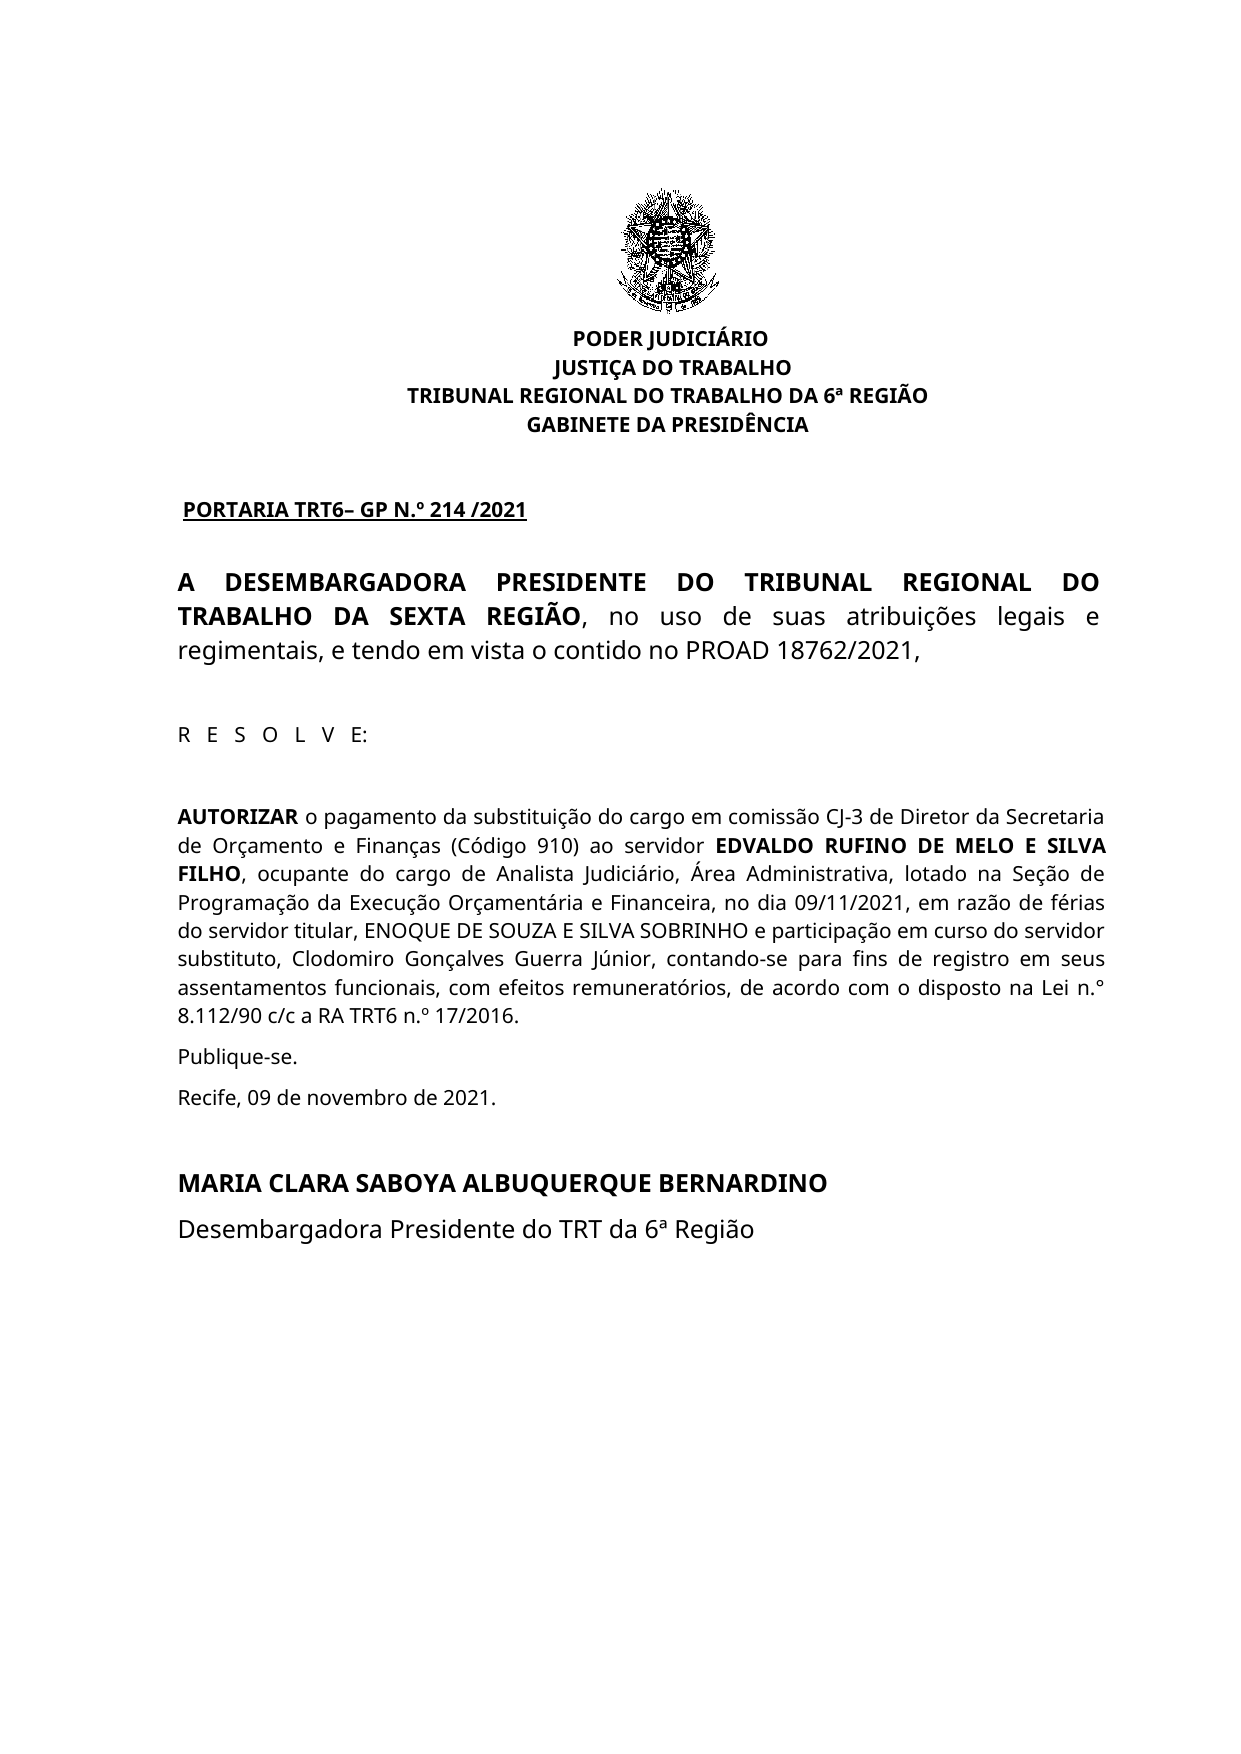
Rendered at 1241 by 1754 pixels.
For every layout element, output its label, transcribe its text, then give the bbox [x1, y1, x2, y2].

text A DESEMBARGADORA PRESIDENTE DO TRIBUNAL REGIONAL DO TRABALHO DA SEXTA REGIÃO, no uso de suas atribuições legais e regimentais, e tendo em vista o contido no PROAD 18762/2021, [177, 565, 1100, 667]
text AUTORIZAR o pagamento da substituição do cargo em comissão CJ-3 de Diretor da Secretaria de Orçamento e Finanças (Código 910) ao servidor EDVALDO RUFINO DE MELO E SILVA FILHO, ocupante do cargo de Analista Judiciário, Área Administrativa, lotado na Seção de Programação da Execução Orçamentária e Financeira, no dia 09/11/2021, em razão de férias do servidor titular, ENOQUE DE SOUZA E SILVA SOBRINHO e participação em curso do servidor substituto, Clodomiro Gonçalves Guerra Júnior, contando-se para fins de registro em seus assentamentos funcionais, com efeitos remuneratórios, de acordo com o disposto na Lei n.° 8.112/90 c/c a RA TRT6 n.º 17/2016. [177, 802, 1106, 1030]
text Recife, 09 de novembro de 2021. [177, 1083, 1106, 1112]
text GABINETE DA PRESIDÊNCIA [177, 410, 1158, 438]
text PORTARIA TRT6– GP N.º 214 /2021 [177, 495, 1106, 524]
text Publique-se. [177, 1042, 1106, 1071]
text MARIA CLARA SABOYA ALBUQUERQUE BERNARDINO [177, 1166, 1106, 1199]
text Desembargadora Presidente do TRT da 6ª Região [177, 1212, 1106, 1246]
text TRIBUNAL REGIONAL DO TRABALHO DA 6ª REGIÃO [177, 381, 1158, 410]
text R E S O L V E: [177, 721, 1106, 749]
text JUSTIÇA DO TRABALHO [177, 353, 1158, 381]
text PODER JUDICIÁRIO [177, 324, 1158, 353]
